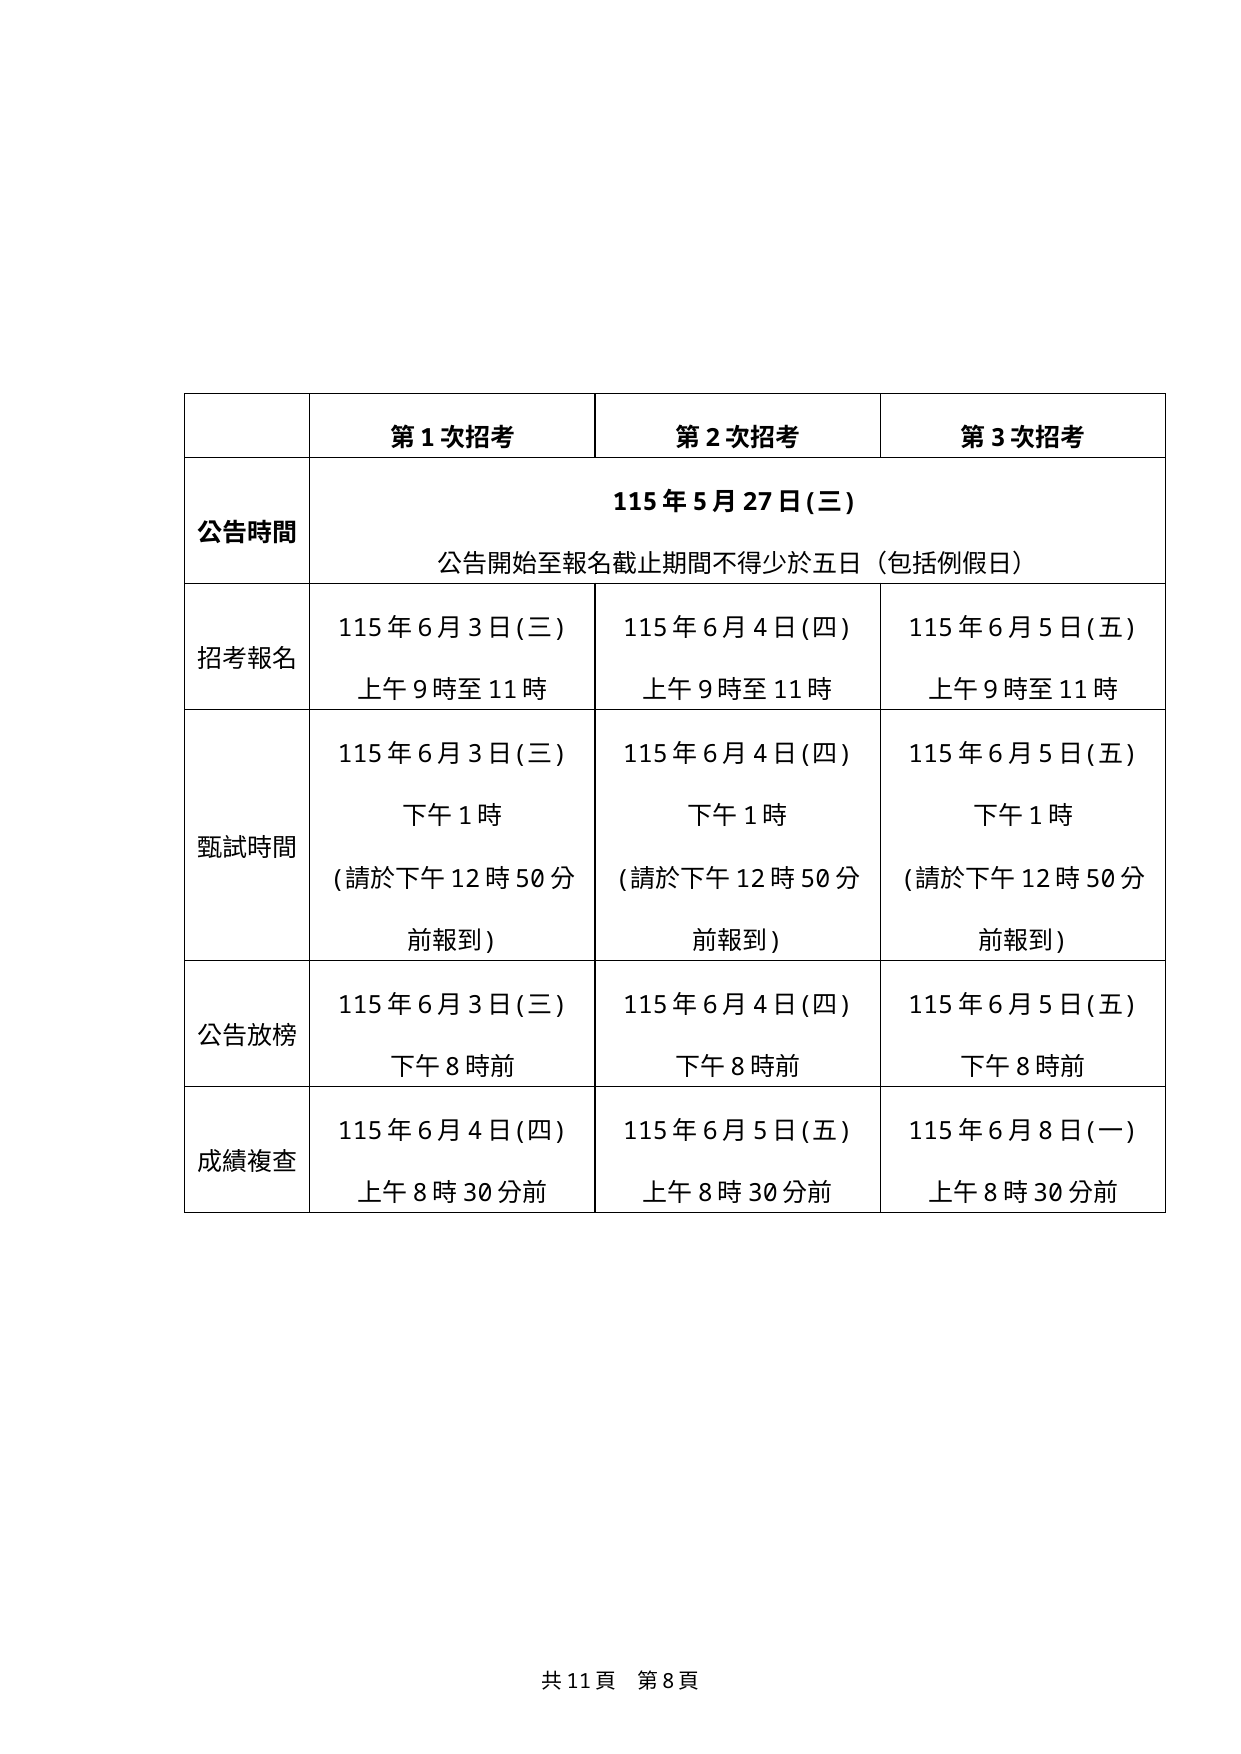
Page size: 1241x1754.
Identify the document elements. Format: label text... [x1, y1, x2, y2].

table_cell 115年6月4日(四) 下午1時 (請於下午12時50分前報到) [596, 710, 880, 960]
table_header 第1次招考 [310, 394, 594, 457]
table_cell 招考報名 [185, 584, 309, 709]
table_cell 115年6月5日(五) 下午1時 (請於下午12時50分前報到) [881, 710, 1165, 960]
table_cell 115年6月5日(五) 下午8時前 [881, 961, 1165, 1086]
table_cell 115年6月3日(三) 下午1時 (請於下午12時50分前報到) [310, 710, 594, 960]
table_cell 115年6月5日(五) 上午9時至11時 [881, 584, 1165, 709]
table_header 第3次招考 [881, 394, 1165, 457]
table_header 第2次招考 [596, 394, 880, 457]
table_cell 115年5月27日(三) 公告開始至報名截止期間不得少於五日（包括例假日） [310, 458, 1165, 583]
table_cell 公告放榜 [185, 961, 309, 1086]
table_cell 115年6月5日(五) 上午8時30分前 [596, 1087, 880, 1212]
table_cell 成績複查 [185, 1087, 309, 1212]
table_cell 115年6月3日(三) 下午8時前 [310, 961, 594, 1086]
table_cell 115年6月8日(一) 上午8時30分前 [881, 1087, 1165, 1212]
table_cell 甄試時間 [185, 710, 309, 960]
table_cell 115年6月4日(四) 上午9時至11時 [596, 584, 880, 709]
table_cell 115年6月3日(三) 上午9時至11時 [310, 584, 594, 709]
table_cell 115年6月4日(四) 上午8時30分前 [310, 1087, 594, 1212]
table_header [185, 394, 309, 457]
table_cell 115年6月4日(四) 下午8時前 [596, 961, 880, 1086]
table_cell 公告時間 [185, 458, 309, 583]
